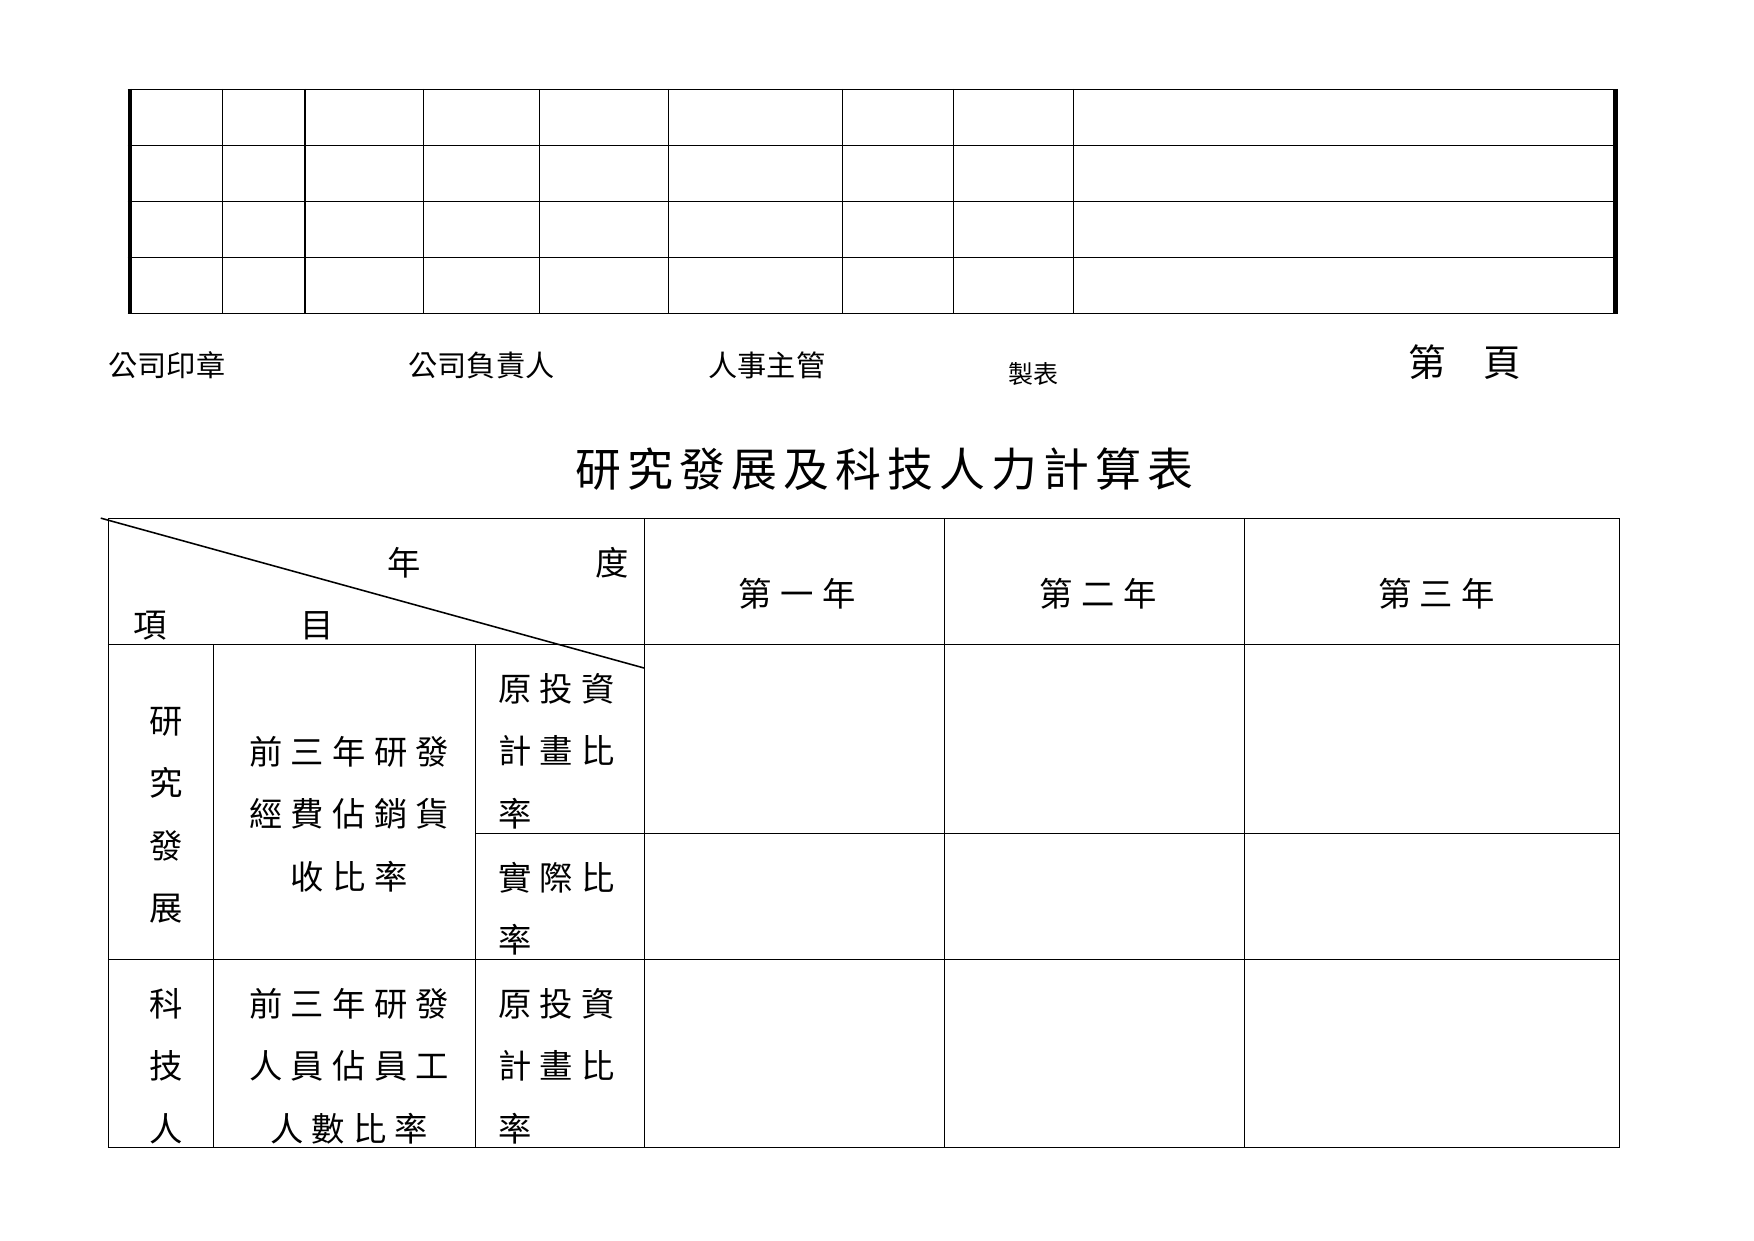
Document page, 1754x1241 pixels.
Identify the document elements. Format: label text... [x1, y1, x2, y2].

table_cell [540, 146, 668, 201]
table_cell [424, 258, 539, 313]
text 公司印章 公司負責人 人事主管 製表 第 頁 [108, 314, 1660, 393]
table_cell [424, 90, 539, 145]
table_cell [132, 146, 222, 201]
table_cell [306, 202, 423, 257]
table_header 年 度 項 目 [111, 519, 644, 644]
table_cell 研究發展 [109, 645, 213, 959]
table_cell [645, 834, 944, 959]
table_cell [1245, 960, 1619, 1147]
table_cell 原投資計畫比率 [476, 645, 644, 833]
table_cell [843, 146, 953, 201]
table_cell [1245, 645, 1619, 833]
table_cell 科技人 [109, 960, 213, 1147]
table_cell [843, 90, 953, 145]
table_cell [306, 258, 423, 313]
table_cell [223, 258, 304, 313]
table_cell [540, 202, 668, 257]
table_cell [645, 645, 944, 833]
table_cell [945, 834, 1244, 959]
table_cell [843, 202, 953, 257]
table_cell [645, 960, 944, 1147]
table_cell [132, 202, 222, 257]
table_header 第二年 [945, 519, 1244, 644]
table_cell [1074, 202, 1613, 257]
table_cell [954, 202, 1073, 257]
table_cell [945, 960, 1244, 1147]
table_cell [306, 90, 423, 145]
table_cell [540, 258, 668, 313]
table_cell [540, 90, 668, 145]
table_cell [223, 202, 304, 257]
table_cell [843, 258, 953, 313]
table_cell [669, 258, 842, 313]
table_cell [954, 146, 1073, 201]
table_cell [223, 90, 304, 145]
table_cell [424, 146, 539, 201]
table_cell [306, 146, 423, 201]
table_cell [954, 258, 1073, 313]
table_cell [1074, 258, 1613, 313]
table_cell 實際比率 [476, 834, 644, 959]
table_cell [945, 645, 1244, 833]
text 研究發展及科技人力計算表 [108, 393, 1660, 518]
table_cell [132, 258, 222, 313]
table_cell 原投資計畫比率 [476, 960, 644, 1147]
table_cell [954, 90, 1073, 145]
table_cell [1074, 90, 1613, 145]
table_cell 前三年研發人員佔員工人數比率 [214, 960, 475, 1147]
table_cell [223, 146, 304, 201]
table_header 第一年 [645, 519, 944, 644]
table_cell [1245, 834, 1619, 959]
table_header 年 度 項 目 [109, 522, 550, 644]
table_cell 前三年研發經費佔銷貨收比率 [214, 645, 475, 959]
table_cell [669, 146, 842, 201]
table_header 第三年 [1245, 519, 1619, 644]
table_cell [669, 90, 842, 145]
table_cell [669, 202, 842, 257]
table_cell [132, 90, 222, 145]
table_cell [424, 202, 539, 257]
table_cell [1074, 146, 1613, 201]
